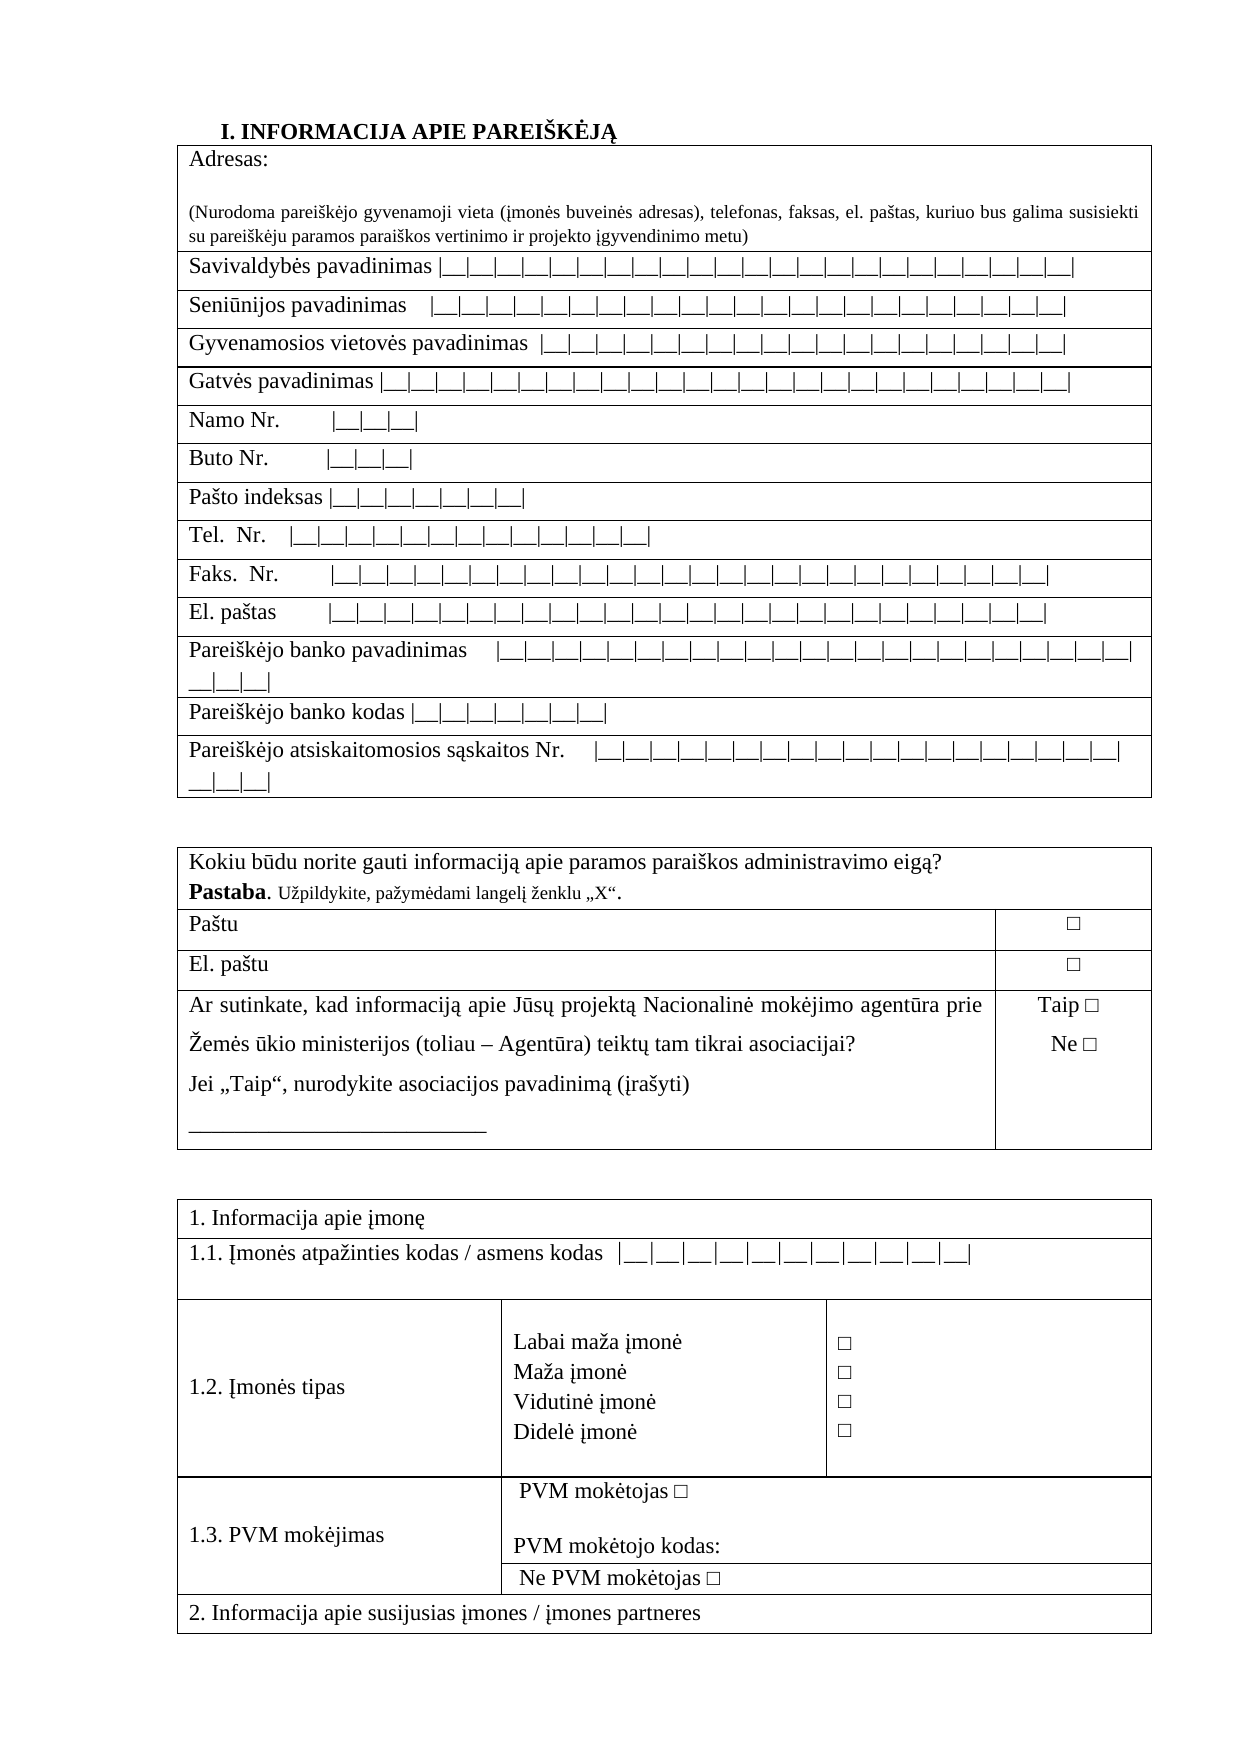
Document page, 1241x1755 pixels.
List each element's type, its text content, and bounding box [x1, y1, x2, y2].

table_cell Savivaldybės pavadinimas |__|__|__|__|__|__|__|__|__|__|__|__|__|__|__|__|__|__|__|__|__|__|__| [178, 252, 1151, 289]
table_cell Labai maža įmonė Maža įmonė Vidutinė įmonė Didelė įmonė [502, 1300, 826, 1476]
table_cell Pareiškėjo banko kodas |__|__|__|__|__|__|__| [178, 698, 1151, 735]
table_cell Ne PVM mokėtojas □ [502, 1564, 1151, 1594]
table_cell El. paštu [178, 951, 995, 990]
table_cell Ar sutinkate, kad informaciją apie Jūsų projektą Nacionalinė mokėjimo agentūra prie Žemės ūkio ministerijos (toliau – Agentūra) teiktų tam tikrai asociacijai? Jei „Taip“, nurodykite asociacijos pavadinimą (įrašyti) __________________________ [178, 991, 995, 1149]
table_cell □ [996, 951, 1151, 990]
table_cell Tel. Nr. |__|__|__|__|__|__|__|__|__|__|__|__|__| [178, 521, 1151, 559]
table_cell Faks. Nr. |__|__|__|__|__|__|__|__|__|__|__|__|__|__|__|__|__|__|__|__|__|__|__|__|__|__| [178, 560, 1151, 597]
table_header Kokiu būdu norite gauti informaciją apie paramos paraiškos administravimo eigą? Pastaba. Užpildykite, pažymėdami langelį ženklu „X“. [178, 848, 1151, 909]
table_cell 1.2. Įmonės tipas [178, 1300, 501, 1476]
text I. INFORMACIJA APIE PAREIŠKĖJĄ [220, 118, 1152, 144]
table_cell Buto Nr. |__|__|__| [178, 444, 1151, 482]
table_header 1. Informacija apie įmonę [178, 1200, 1151, 1238]
table_header Adresas: (Nurodoma pareiškėjo gyvenamoji vieta (įmonės buveinės adresas), telefonas, faksas, el. paštas, kuriuo bus galima susisiekti su pareiškėju paramos paraiškos vertinimo ir projekto įgyvendinimo metu) [178, 146, 1151, 251]
table_cell 1.3. PVM mokėjimas [178, 1478, 501, 1594]
table_cell El. paštas |__|__|__|__|__|__|__|__|__|__|__|__|__|__|__|__|__|__|__|__|__|__|__|__|__|__| [178, 598, 1151, 636]
table_cell □ □ □ □ [827, 1300, 1151, 1476]
table_cell 1.1. Įmonės atpažinties kodas / asmens kodas ____________| [178, 1239, 1151, 1299]
table_cell Seniūnijos pavadinimas |__|__|__|__|__|__|__|__|__|__|__|__|__|__|__|__|__|__|__|__|__|__|__| [178, 291, 1151, 328]
table_cell Taip □ Ne □ [996, 991, 1151, 1149]
table_cell Paštu [178, 910, 995, 949]
table_cell □ [996, 910, 1151, 949]
table_cell Pašto indeksas |__|__|__|__|__|__|__| [178, 483, 1151, 520]
table_cell Gatvės pavadinimas |__|__|__|__|__|__|__|__|__|__|__|__|__|__|__|__|__|__|__|__|__|__|__|__|__| [178, 368, 1151, 405]
table_cell 2. Informacija apie susijusias įmones / įmones partneres [178, 1595, 1151, 1633]
table_cell Gyvenamosios vietovės pavadinimas |__|__|__|__|__|__|__|__|__|__|__|__|__|__|__|__|__|__|__| [178, 329, 1151, 366]
table_cell PVM mokėtojas □ PVM mokėtojo kodas: [502, 1478, 1151, 1563]
table_cell Namo Nr. |__|__|__| [178, 406, 1151, 443]
table_cell Pareiškėjo banko pavadinimas |__|__|__|__|__|__|__|__|__|__|__|__|__|__|__|__|__|__|__|__|__|__|__|__|__|__| [178, 637, 1151, 697]
table_cell Pareiškėjo atsiskaitomosios sąskaitos Nr. |__|__|__|__|__|__|__|__|__|__|__|__|__|__|__|__|__|__|__|__|__|__| [178, 736, 1151, 797]
